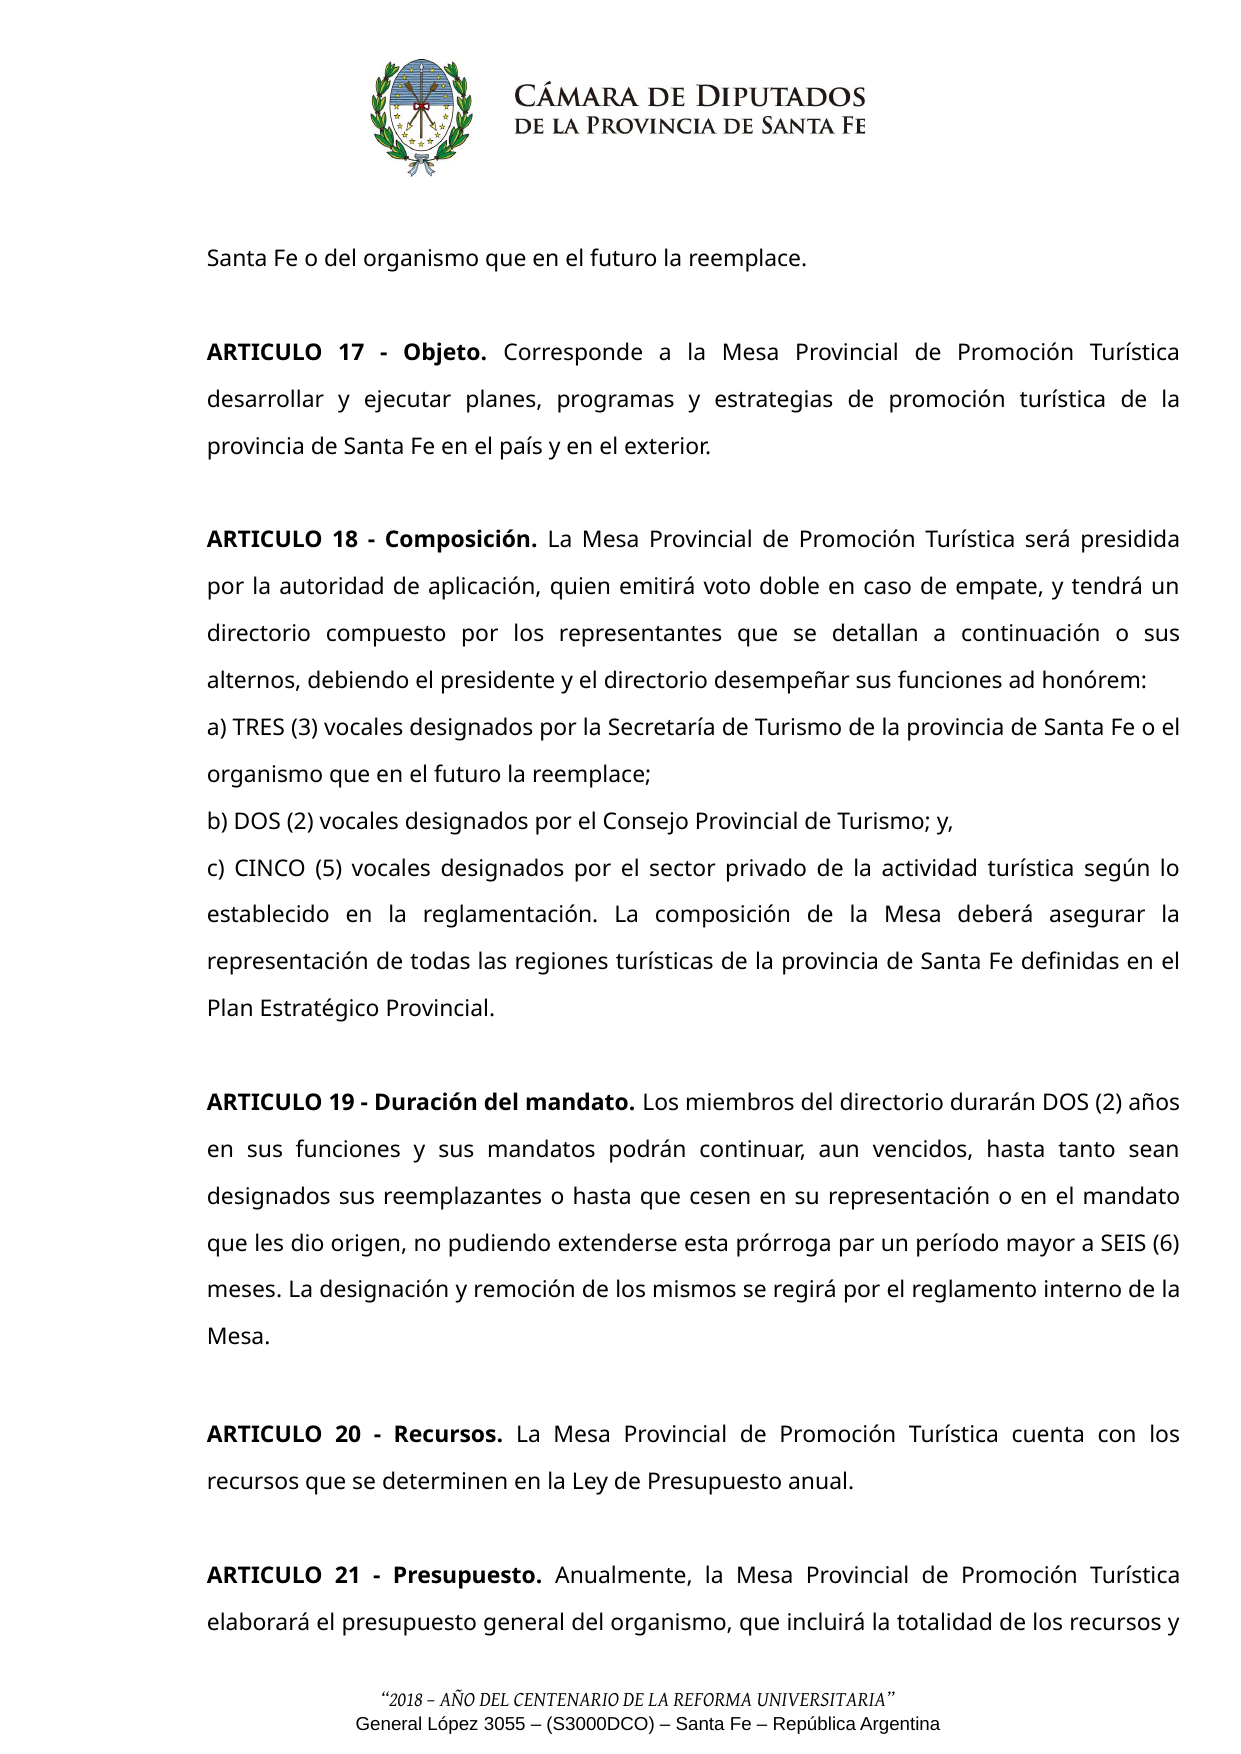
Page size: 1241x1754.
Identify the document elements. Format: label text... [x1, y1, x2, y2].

text b) DOS (2) vocales designados por el Consejo Provincial de Turismo; y, [207, 805, 1181, 836]
text ARTICULO 20 - Recursos. La Mesa Provincial de Promoción Turística cuenta con los recursos que se determinen en la Ley de Presupuesto anual. [207, 1418, 1181, 1496]
picture [370, 59, 866, 181]
text a) TRES (3) vocales designados por la Secretaría de Turismo de la provincia de Santa Fe o el organismo que en el futuro la reemplace; [207, 711, 1181, 789]
text Santa Fe o del organismo que en el futuro la reemplace. [207, 242, 1181, 273]
text ARTICULO 19 - Duración del mandato. Los miembros del directorio durarán DOS (2) años en sus funciones y sus mandatos podrán continuar, aun vencidos, hasta tanto sean designados sus reemplazantes o hasta que cesen en su representación o en el mandato que les dio origen, no pudiendo extenderse esta prórroga par un período mayor a SEIS (6) meses. La designación y remoción de los mismos se regirá por el reglamento interno de la Mesa. [207, 1086, 1181, 1352]
text ARTICULO 21 - Presupuesto. Anualmente, la Mesa Provincial de Promoción Turística elaborará el presupuesto general del organismo, que incluirá la totalidad de los recursos y [207, 1559, 1181, 1637]
text ARTICULO 17 - Objeto. Corresponde a la Mesa Provincial de Promoción Turística desarrollar y ejecutar planes, programas y estrategias de promoción turística de la provincia de Santa Fe en el país y en el exterior. [207, 336, 1181, 461]
text c) CINCO (5) vocales designados por el sector privado de la actividad turística según lo establecido en la reglamentación. La composición de la Mesa deberá asegurar la representación de todas las regiones turísticas de la provincia de Santa Fe definidas en el Plan Estratégico Provincial. [207, 852, 1181, 1023]
text ARTICULO 18 - Composición. La Mesa Provincial de Promoción Turística será presidida por la autoridad de aplicación, quien emitirá voto doble en caso de empate, y tendrá un directorio compuesto por los representantes que se detallan a continuación o sus alternos, debiendo el presidente y el directorio desempeñar sus funciones ad honórem: [207, 523, 1181, 695]
